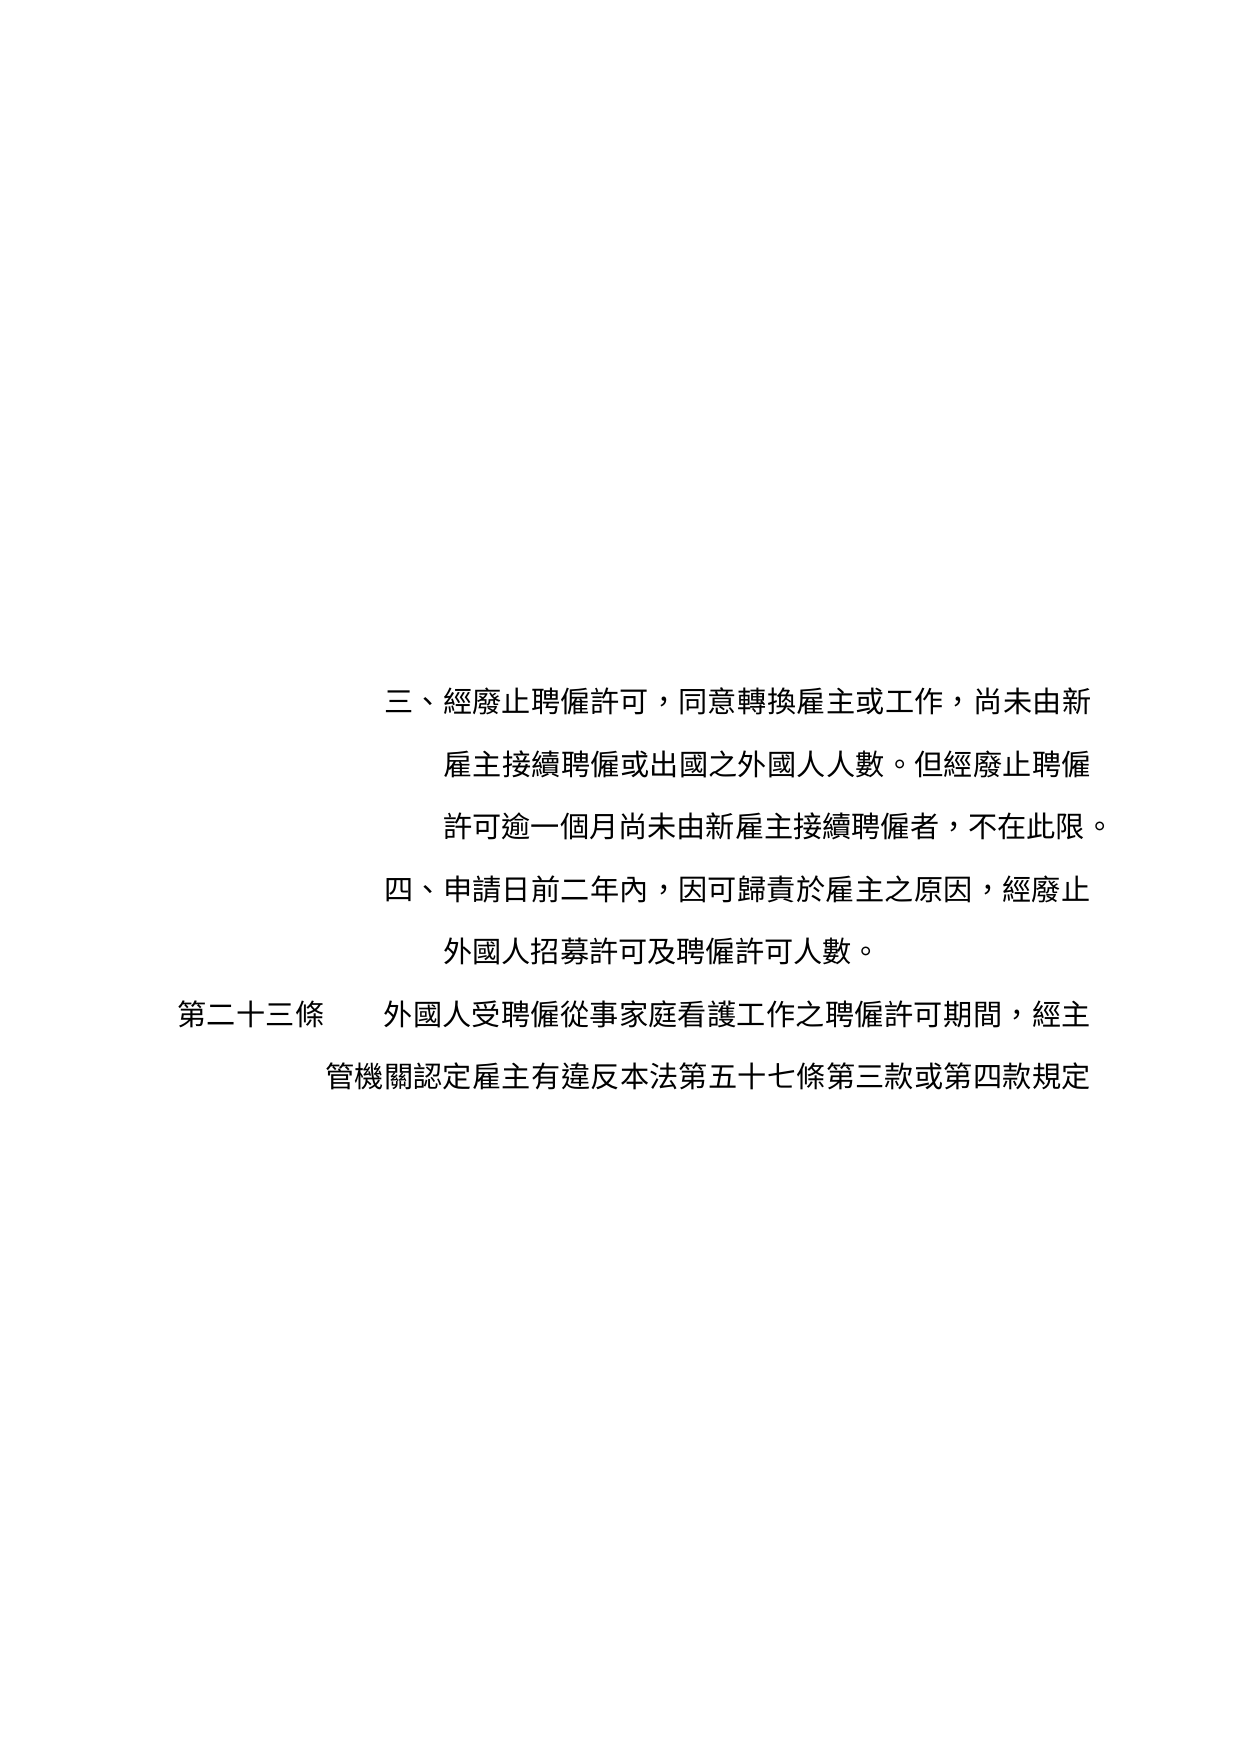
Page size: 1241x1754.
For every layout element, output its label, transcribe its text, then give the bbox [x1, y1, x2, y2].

text 四、申請日前二年內，因可歸責於雇主之原因，經廢止外國人招募許可及聘僱許可人數。 [384, 846, 1092, 971]
text 三、經廢止聘僱許可，同意轉換雇主或工作，尚未由新雇主接續聘僱或出國之外國人人數。但經廢止聘僱許可逾一個月尚未由新雇主接續聘僱者，不在此限。 [384, 658, 1092, 846]
text 第二十三條 外國人受聘僱從事家庭看護工作之聘僱許可期間，經主管機關認定雇主有違反本法第五十七條第三款或第四款規定 [177, 971, 1092, 1096]
